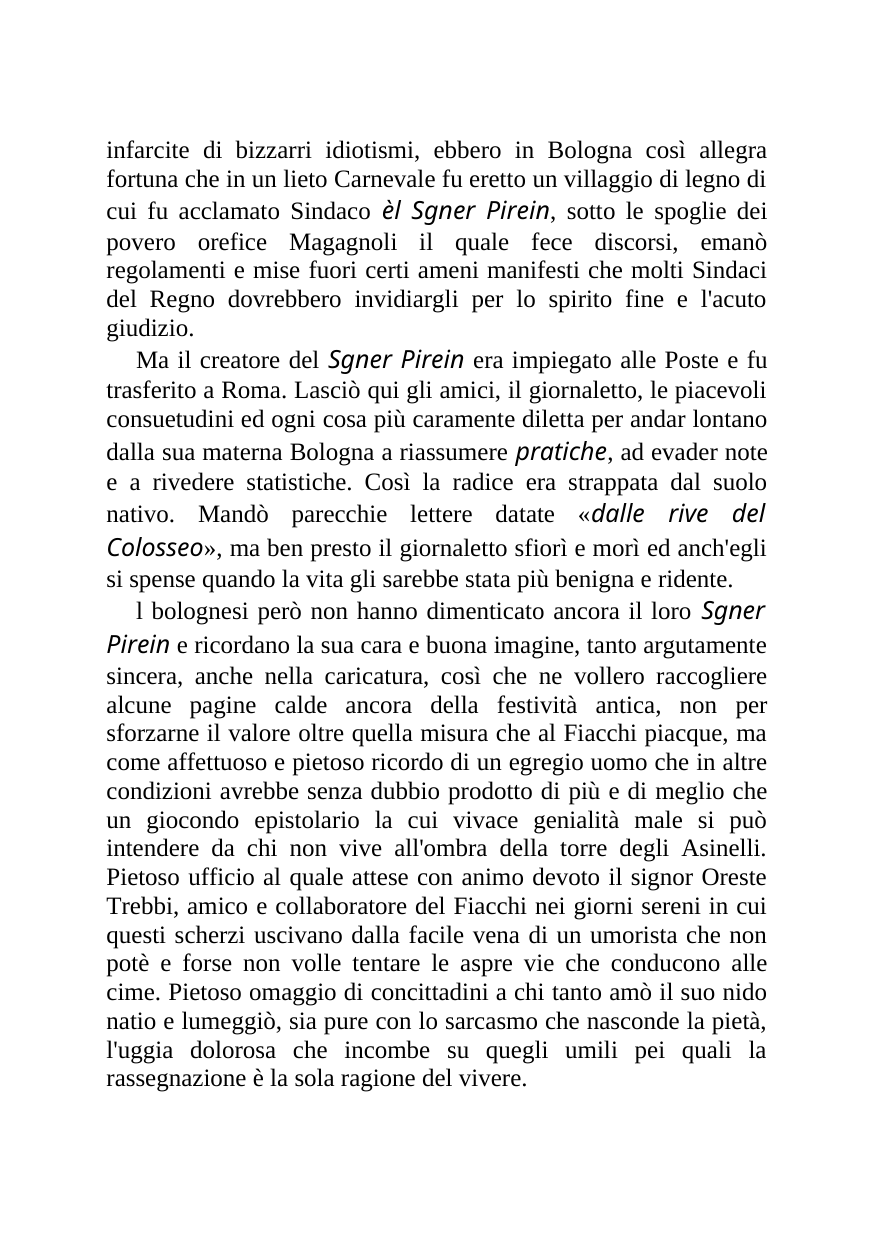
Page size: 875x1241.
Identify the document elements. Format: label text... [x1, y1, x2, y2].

text Ma il creatore del Sgner Pirein era impiegato alle Poste e fu trasferito a Roma. Lasciò qui gli amici, il giornaletto, le piacevoli consuetudini ed ogni cosa più caramente diletta per andar lontano dalla sua materna Bologna a riassumere pratiche, ad evader note e a rivedere statistiche. Così la radice era strappata dal suolo nativo. Mandò parecchie lettere datate «dalle rive del Colosseo», ma ben presto il giornaletto sfiorì e morì ed anch'egli si spense quando la vita gli sarebbe stata più benigna e ridente. [106, 342, 768, 593]
text l bolognesi però non hanno dimenticato ancora il loro Sgner Pirein e ricordano la sua cara e buona imagine, tanto argutamente sincera, anche nella caricatura, così che ne vollero raccogliere alcune pagine calde ancora della festività antica, non per sforzarne il valore oltre quella misura che al Fiacchi piacque, ma come affettuoso e pietoso ricordo di un egregio uomo che in altre condizioni avrebbe senza dubbio prodotto di più e di meglio che un giocondo epistolario la cui vivace genialità male si può intendere da chi non vive all'ombra della torre degli Asinelli. Pietoso ufficio al quale attese con animo devoto il signor Oreste Trebbi, amico e collaboratore del Fiacchi nei giorni sereni in cui questi scherzi uscivano dalla facile vena di un umorista che non potè e forse non volle tentare le aspre vie che conducono alle cime. Pietoso omaggio di concittadini a chi tanto amò il suo nido natio e lumeggiò, sia pure con lo sarcasmo che nasconde la pietà, l'uggia dolorosa che incombe su quegli umili pei quali la rassegnazione è la sola ragione del vivere. [106, 593, 768, 1092]
text infarcite di bizzarri idiotismi, ebbero in Bologna così allegra fortuna che in un lieto Carnevale fu eretto un villaggio di legno di cui fu acclamato Sindaco èl Sgner Pirein, sotto le spoglie dei povero orefice Magagnoli il quale fece discorsi, emanò regolamenti e mise fuori certi ameni manifesti che molti Sindaci del Regno dovrebbero invidiargli per lo spirito fine e l'acuto giudizio. [106, 135, 768, 342]
